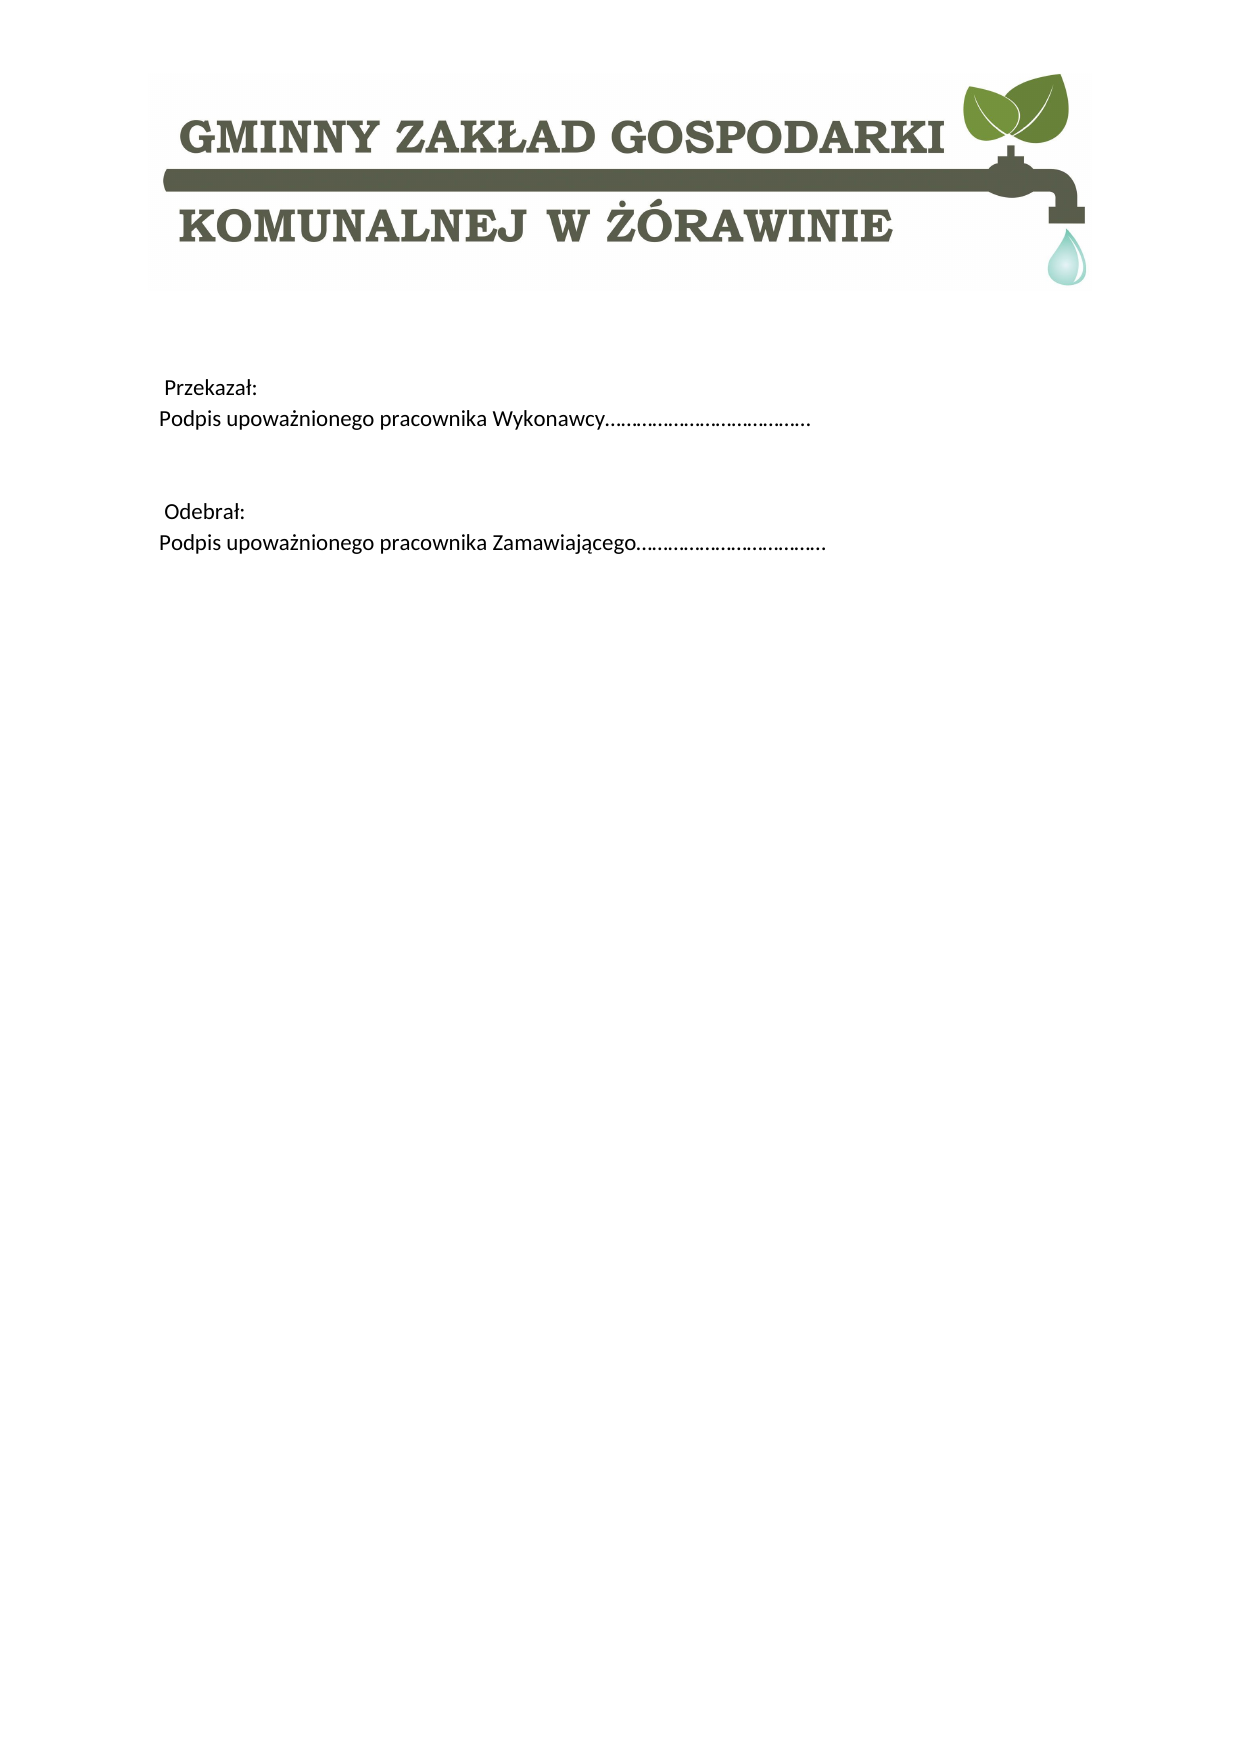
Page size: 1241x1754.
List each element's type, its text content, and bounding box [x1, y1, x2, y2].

table_cell Przekazał: Podpis upoważnionego pracownika Wykonawcy………………………………… Odebrał: Podpis upoważnionego pracownika Zamawiającego……………………………… [148, 374, 1104, 574]
table_header [148, 291, 1104, 373]
picture [147, 73, 1093, 291]
